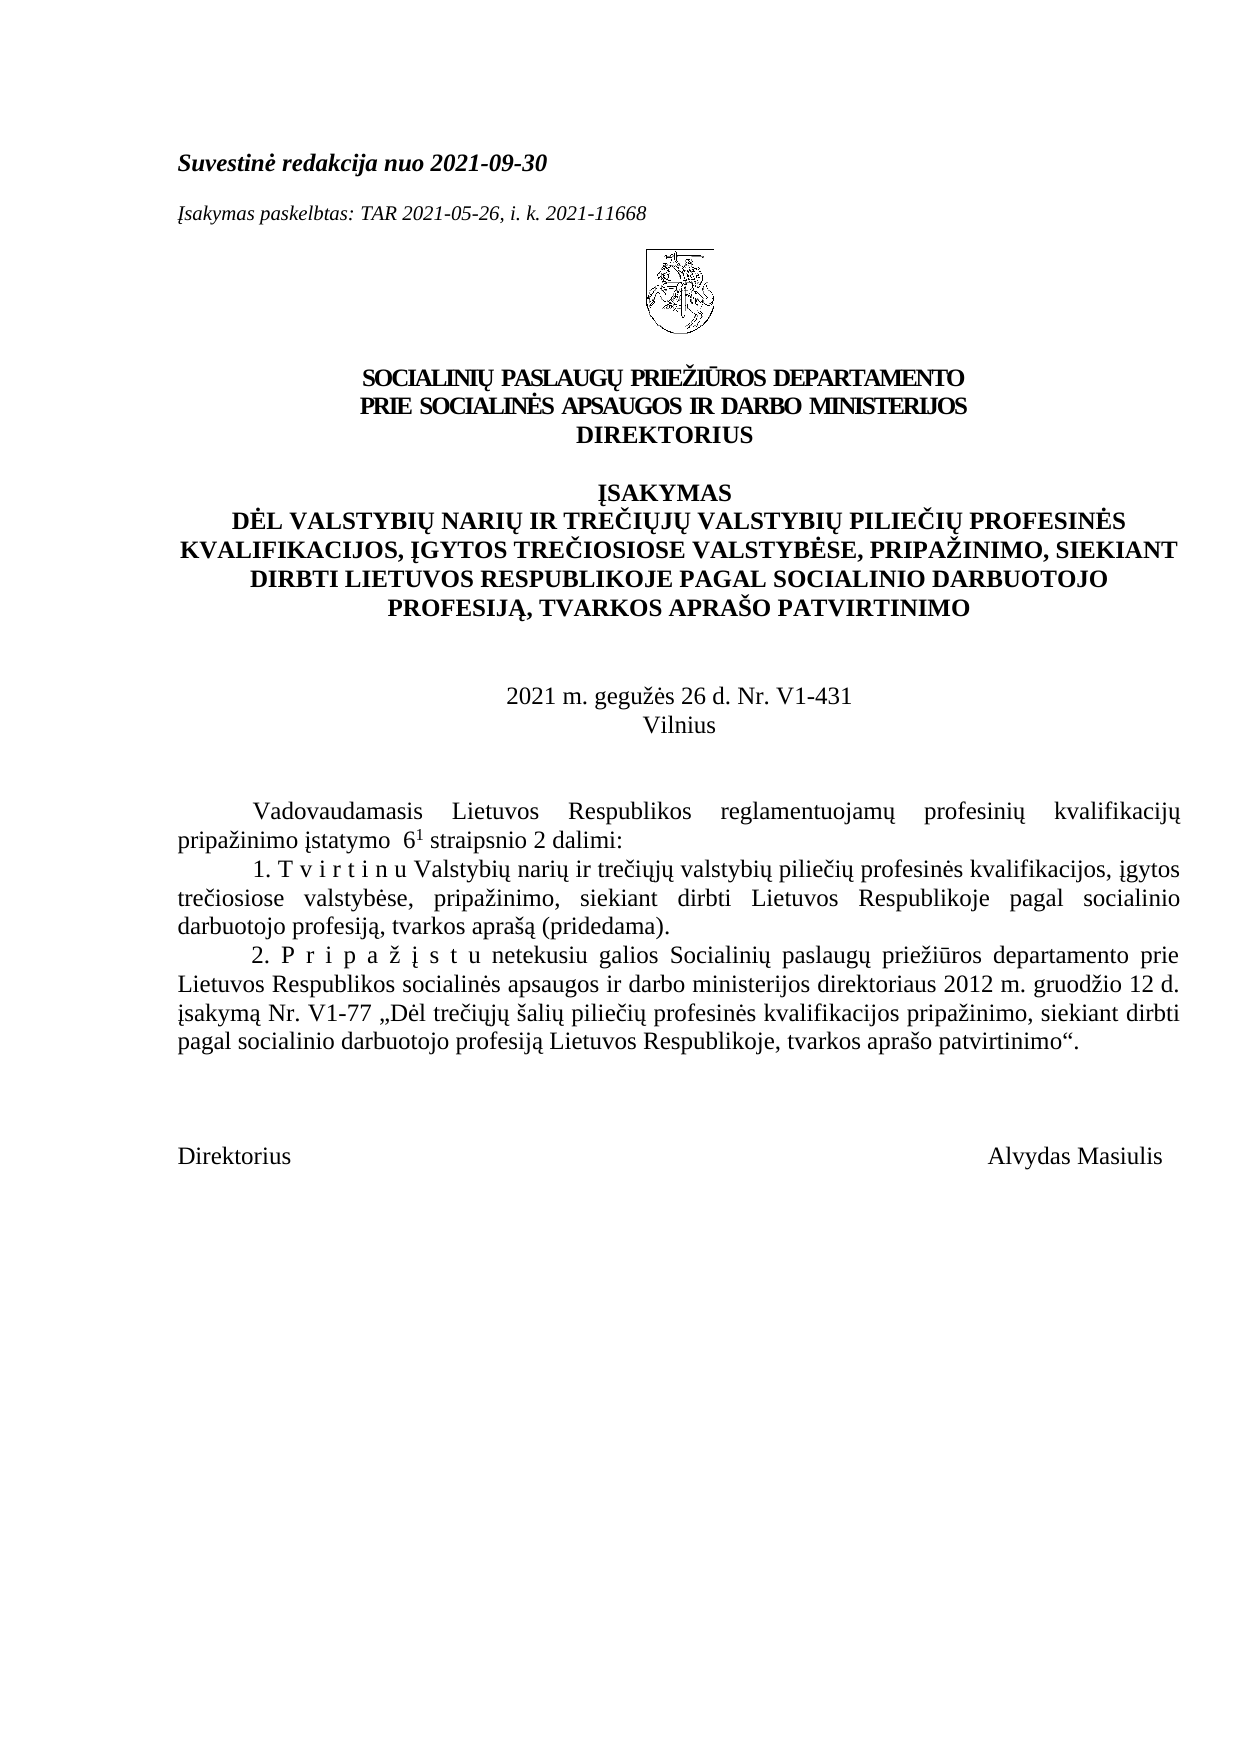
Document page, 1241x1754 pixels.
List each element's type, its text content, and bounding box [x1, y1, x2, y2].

text Direktorius Alvydas Masiulis [177, 1141, 1181, 1170]
text ĮSAKYMAS [177, 478, 1152, 506]
text 1. T v i r t i n u Valstybių narių ir trečiųjų valstybių piliečių profesinės kvalifikacijos, įgytos trečiosiose valstybėse, pripažinimo, siekiant dirbti Lietuvos Respublikoje pagal socialinio darbuotojo profesiją, tvarkos aprašą (pridedama). [177, 854, 1181, 940]
text 2021 m. gegužės 26 d. Nr. V1-431 [177, 681, 1181, 710]
text Suvestinė redakcija nuo 2021-09-30 [177, 148, 1181, 176]
text SOCIALINIŲ PASLAUGŲ PRIEŽIŪROS DEPARTAMENTO [177, 363, 1152, 391]
text 2. P r i p a ž į s t u netekusiu galios Socialinių paslaugų priežiūros departamento prie Lietuvos Respublikos socialinės apsaugos ir darbo ministerijos direktoriaus 2012 m. gruodžio 12 d. įsakymą Nr. V1-77 „Dėl trečiųjų šalių piliečių profesinės kvalifikacijos pripažinimo, siekiant dirbti pagal socialinio darbuotojo profesiją Lietuvos Respublikoje, tvarkos aprašo patvirtinimo“. [177, 940, 1181, 1055]
text Įsakymas paskelbtas: TAR 2021-05-26, i. k. 2021-11668 [177, 201, 1181, 224]
text Vadovaudamasis Lietuvos Respublikos reglamentuojamų profesinių kvalifikacijų pripažinimo įstatymo 61 straipsnio 2 dalimi: [177, 796, 1181, 854]
text DĖL VALSTYBIŲ NARIŲ IR TREČIŲJŲ VALSTYBIŲ PILIEČIŲ PROFESINĖS KVALIFIKACIJOS, ĮGYTOS TREČIOSIOSE VALSTYBĖSE, PRIPAŽINIMO, SIEKIANT DIRBTI LIETUVOS RESPUBLIKOJE PAGAL SOCIALINIO DARBUOTOJO PROFESIJĄ, TVARKOS APRAŠO PATVIRTINIMO [177, 506, 1181, 621]
text PRIE SOCIALINĖS APSAUGOS IR DARBO MINISTERIJOS [177, 391, 1152, 420]
text DIREKTORIUS [177, 420, 1152, 449]
text Vilnius [177, 710, 1181, 739]
